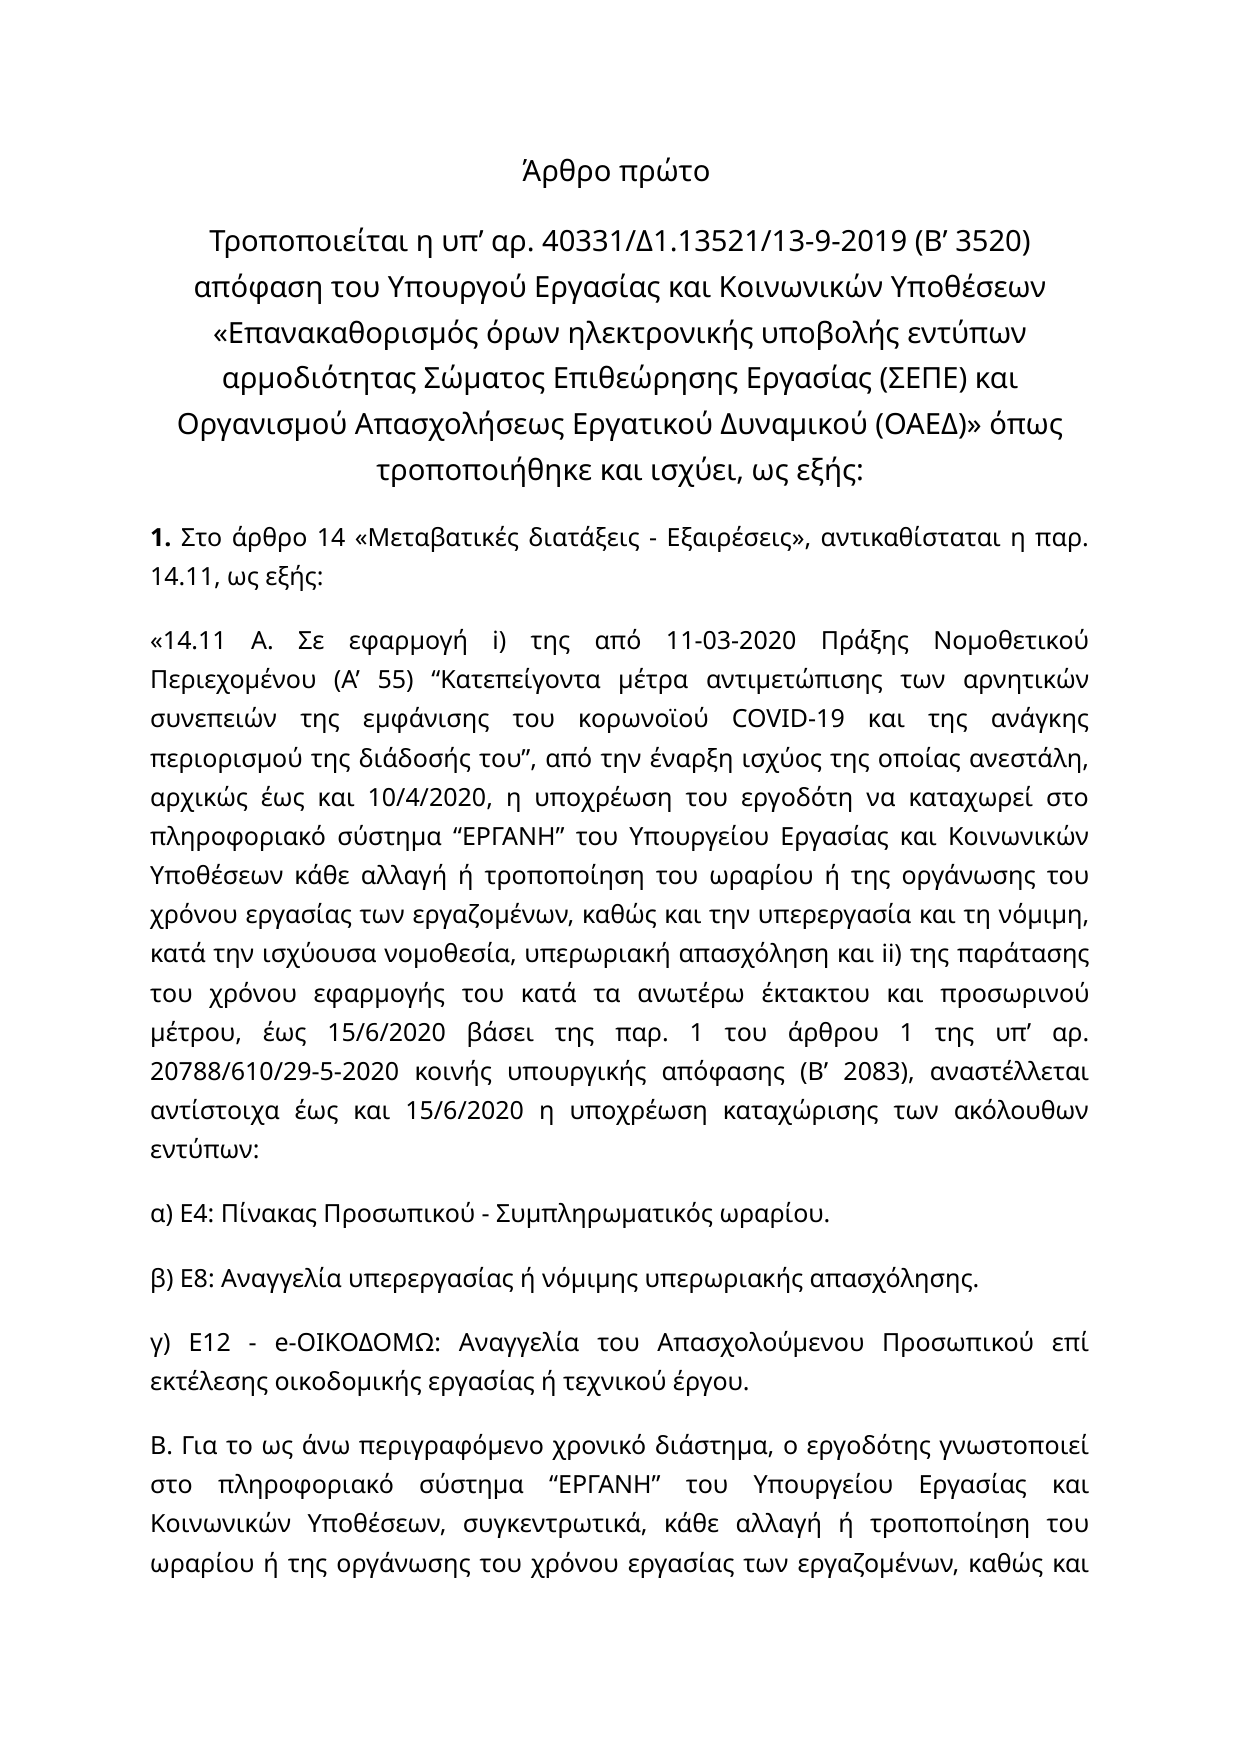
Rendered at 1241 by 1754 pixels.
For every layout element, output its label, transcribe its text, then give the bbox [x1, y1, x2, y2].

text 1. Στο άρθρο 14 «Μεταβατικές διατάξεις - Εξαιρέσεις», αντικαθίσταται η παρ. 14.11, ως εξής: [150, 519, 1090, 593]
subtitle Τροποποιείται η υπ’ αρ. 40331/Δ1.13521/13-9-2019 (Β’ 3520) απόφαση του Υπουργού Εργασίας και Κοινωνικών Υποθέσεων «Επανακαθορισμός όρων ηλεκτρονικής υποβολής εντύπων αρμοδιότητας Σώματος Επιθεώρησης Εργασίας (ΣΕΠΕ) και Οργανισμού Απασχολήσεως Εργατικού Δυναμικού (ΟΑΕΔ)» όπως τροποποιήθηκε και ισχύει, ως εξής: [150, 221, 1090, 488]
subtitle Άρθρο πρώτο [150, 150, 1090, 190]
text «14.11 Α. Σε εφαρμογή i) της από 11-03-2020 Πράξης Νομοθετικού Περιεχομένου (Α’ 55) “Κατεπείγοντα μέτρα αντιμετώπισης των αρνητικών συνεπειών της εμφάνισης του κορωνoϊού COVID-19 και της ανάγκης περιορισμού της διάδοσής του”, από την έναρξη ισχύος της οποίας ανεστάλη, αρχικώς έως και 10/4/2020, η υποχρέωση του εργοδότη να καταχωρεί στο πληροφοριακό σύστημα “ΕΡΓΑΝΗ” του Υπουργείου Εργασίας και Κοινωνικών Υποθέσεων κάθε αλλαγή ή τροποποίηση του ωραρίου ή της οργάνωσης του χρόνου εργασίας των εργαζομένων, καθώς και την υπερεργασία και τη νόμιμη, κατά την ισχύουσα νομοθεσία, υπερωριακή απασχόληση και ii) της παράτασης του χρόνου εφαρμογής του κατά τα ανωτέρω έκτακτου και προσωρινού μέτρου, έως 15/6/2020 βάσει της παρ. 1 του άρθρου 1 της υπ’ αρ. 20788/610/29-5-2020 κοινής υπουργικής απόφασης (Β’ 2083), αναστέλλεται αντίστοιχα έως και 15/6/2020 η υποχρέωση καταχώρισης των ακόλουθων εντύπων: [150, 623, 1090, 1166]
text γ) Ε12 - e-ΟΙΚΟΔΟΜΩ: Αναγγελία του Απασχολούμενου Προσωπικού επί εκτέλεσης οικοδομικής εργασίας ή τεχνικού έργου. [150, 1324, 1090, 1398]
text Β. Για το ως άνω περιγραφόμενο χρονικό διάστημα, ο εργοδότης γνωστοποιεί στο πληροφοριακό σύστημα “ΕΡΓΑΝΗ” του Υπουργείου Εργασίας και Κοινωνικών Υποθέσεων, συγκεντρωτικά, κάθε αλλαγή ή τροποποίηση του ωραρίου ή της οργάνωσης του χρόνου εργασίας των εργαζομένων, καθώς και [150, 1428, 1090, 1579]
text α) Ε4: Πίνακας Προσωπικού - Συμπληρωματικός ωραρίου. [150, 1196, 1090, 1230]
text β) Ε8: Αναγγελία υπερεργασίας ή νόμιμης υπερωριακής απασχόλησης. [150, 1260, 1090, 1294]
